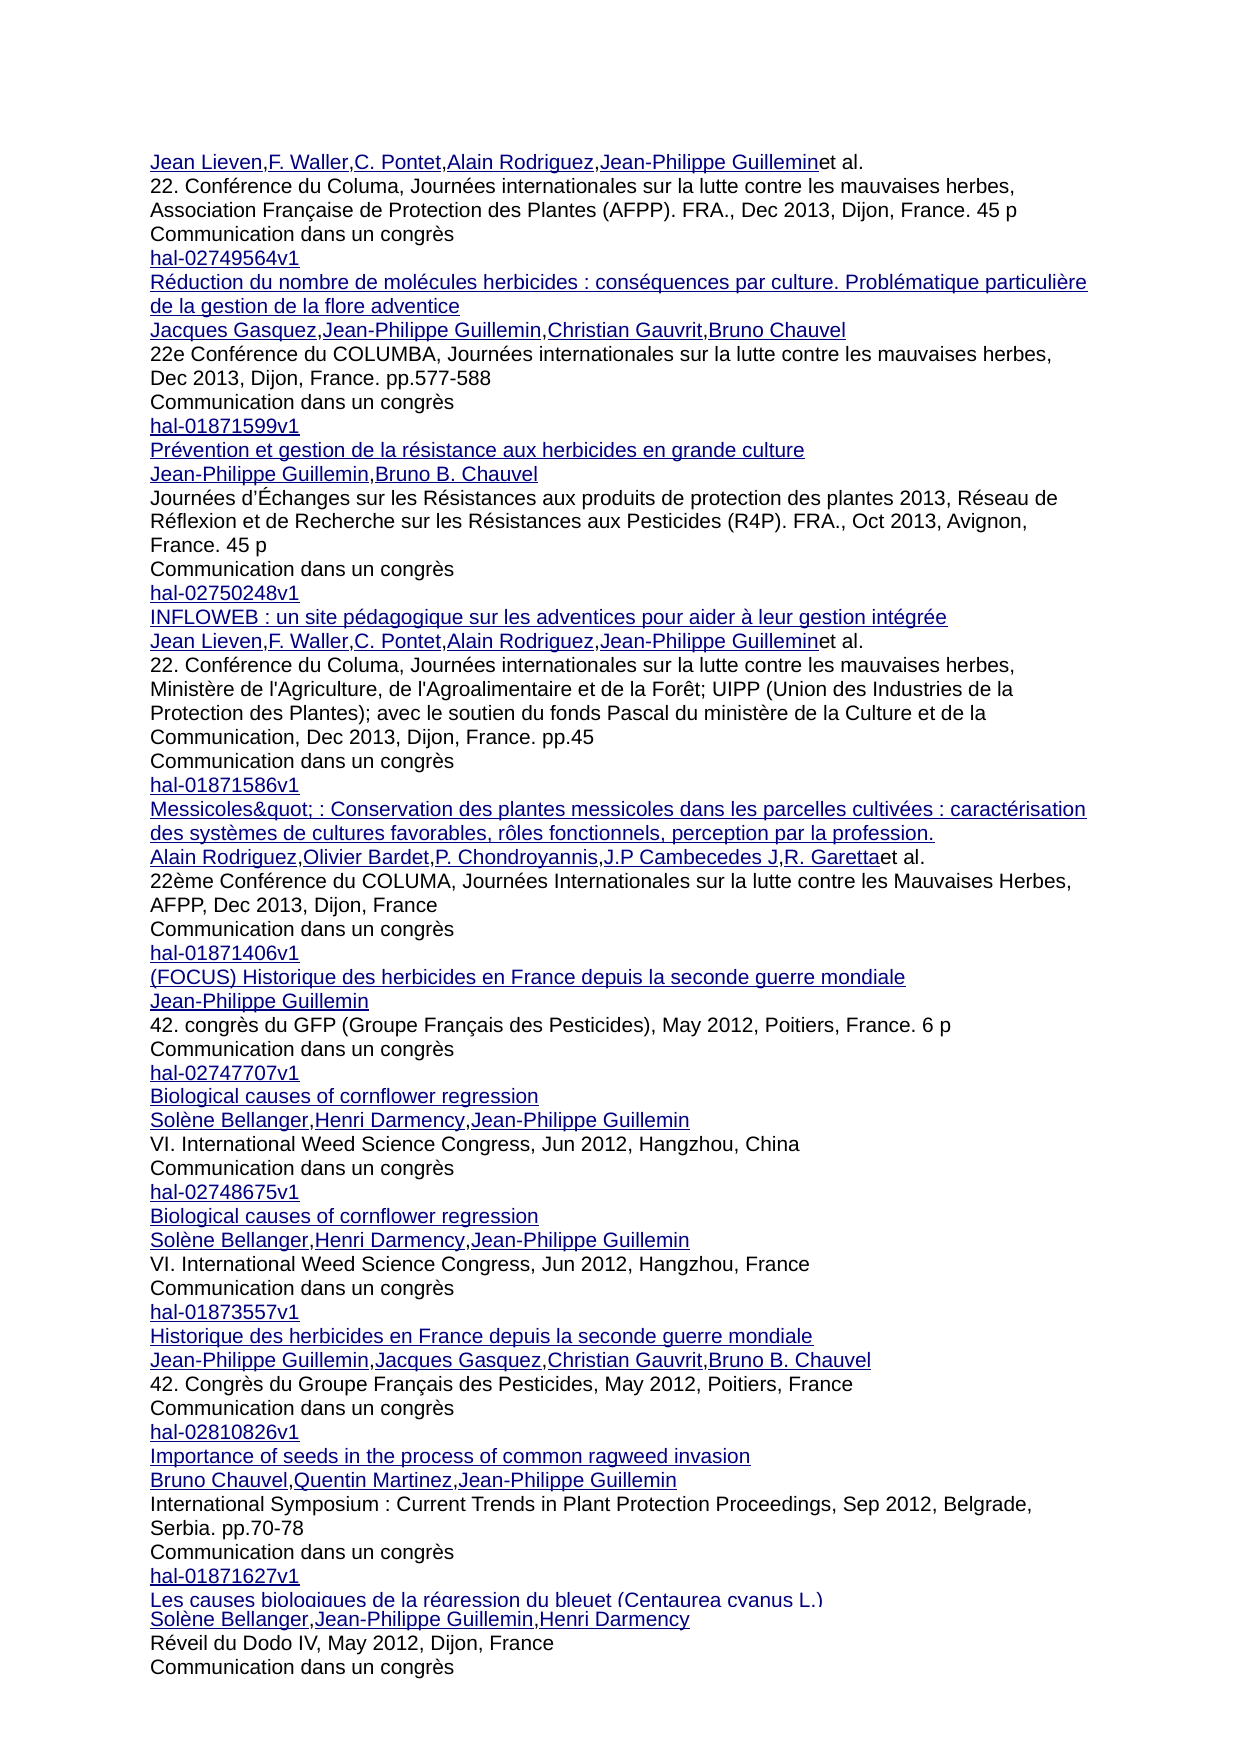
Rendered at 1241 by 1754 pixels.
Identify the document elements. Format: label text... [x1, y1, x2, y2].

table_cell Jean Lieven,F. Waller,C. Pontet,Alain Rodriguez,Jean-Philippe Guilleminet al. 22. Conférence du Columa, Journées internationales sur la lutte contre les mauvaises herbes, Association Française de Protection des Plantes (AFPP). FRA., Dec 2013, Dijon, France. 45 p Communication dans un congrès hal-02749564v1 [150, 150, 1090, 270]
table_cell Biological causes of cornflower regression Solène Bellanger,Henri Darmency,Jean-Philippe Guillemin VI. International Weed Science Congress, Jun 2012, Hangzhou, France Communication dans un congrès hal-01873557v1 [150, 1204, 1090, 1324]
table_cell Importance of seeds in the process of common ragweed invasion Bruno Chauvel,Quentin Martinez,Jean-Philippe Guillemin International Symposium : Current Trends in Plant Protection Proceedings, Sep 2012, Belgrade, Serbia. pp.70-78 Communication dans un congrès hal-01871627v1 [150, 1444, 1090, 1587]
table_cell Messicoles&quot; : Conservation des plantes messicoles dans les parcelles cultivées : caractérisation des systèmes de cultures favorables, rôles fonctionnels, perception par la profession. Alain Rodriguez,Olivier Bardet,P. Chondroyannis,J.P Cambecedes J,R. Garettaet al. 22ème Conférence du COLUMA, Journées Internationales sur la lutte contre les Mauvaises Herbes, AFPP, Dec 2013, Dijon, France Communication dans un congrès hal-01871406v1 [150, 797, 1090, 964]
table_cell (FOCUS) Historique des herbicides en France depuis la seconde guerre mondiale Jean-Philippe Guillemin 42. congrès du GFP (Groupe Français des Pesticides), May 2012, Poitiers, France. 6 p Communication dans un congrès hal-02747707v1 [150, 965, 1090, 1084]
table_cell Prévention et gestion de la résistance aux herbicides en grande culture Jean-Philippe Guillemin,Bruno B. Chauvel Journées d’Échanges sur les Résistances aux produits de protection des plantes 2013, Réseau de Réflexion et de Recherche sur les Résistances aux Pesticides (R4P). FRA., Oct 2013, Avignon, France. 45 p Communication dans un congrès hal-02750248v1 [150, 438, 1090, 605]
table_cell Les causes biologiques de la régression du bleuet (Centaurea cyanus L.) Solène Bellanger,Jean-Philippe Guillemin,Henri Darmency Réveil du Dodo IV, May 2012, Dijon, France Communication dans un congrès [150, 1588, 1090, 1679]
table_cell INFLOWEB : un site pédagogique sur les adventices pour aider à leur gestion intégrée Jean Lieven,F. Waller,C. Pontet,Alain Rodriguez,Jean-Philippe Guilleminet al. 22. Conférence du Columa, Journées internationales sur la lutte contre les mauvaises herbes, Ministère de l'Agriculture, de l'Agroalimentaire et de la Forêt; UIPP (Union des Industries de la Protection des Plantes); avec le soutien du fonds Pascal du ministère de la Culture et de la Communication, Dec 2013, Dijon, France. pp.45 Communication dans un congrès hal-01871586v1 [150, 605, 1090, 797]
table_cell Historique des herbicides en France depuis la seconde guerre mondiale Jean-Philippe Guillemin,Jacques Gasquez,Christian Gauvrit,Bruno B. Chauvel 42. Congrès du Groupe Français des Pesticides, May 2012, Poitiers, France Communication dans un congrès hal-02810826v1 [150, 1324, 1090, 1444]
table_cell Réduction du nombre de molécules herbicides : conséquences par culture. Problématique particulière de la gestion de la flore adventice Jacques Gasquez,Jean-Philippe Guillemin,Christian Gauvrit,Bruno Chauvel 22e Conférence du COLUMBA, Journées internationales sur la lutte contre les mauvaises herbes, Dec 2013, Dijon, France. pp.577-588 Communication dans un congrès hal-01871599v1 [150, 270, 1090, 437]
table_cell Biological causes of cornflower regression Solène Bellanger,Henri Darmency,Jean-Philippe Guillemin VI. International Weed Science Congress, Jun 2012, Hangzhou, China Communication dans un congrès hal-02748675v1 [150, 1084, 1090, 1204]
